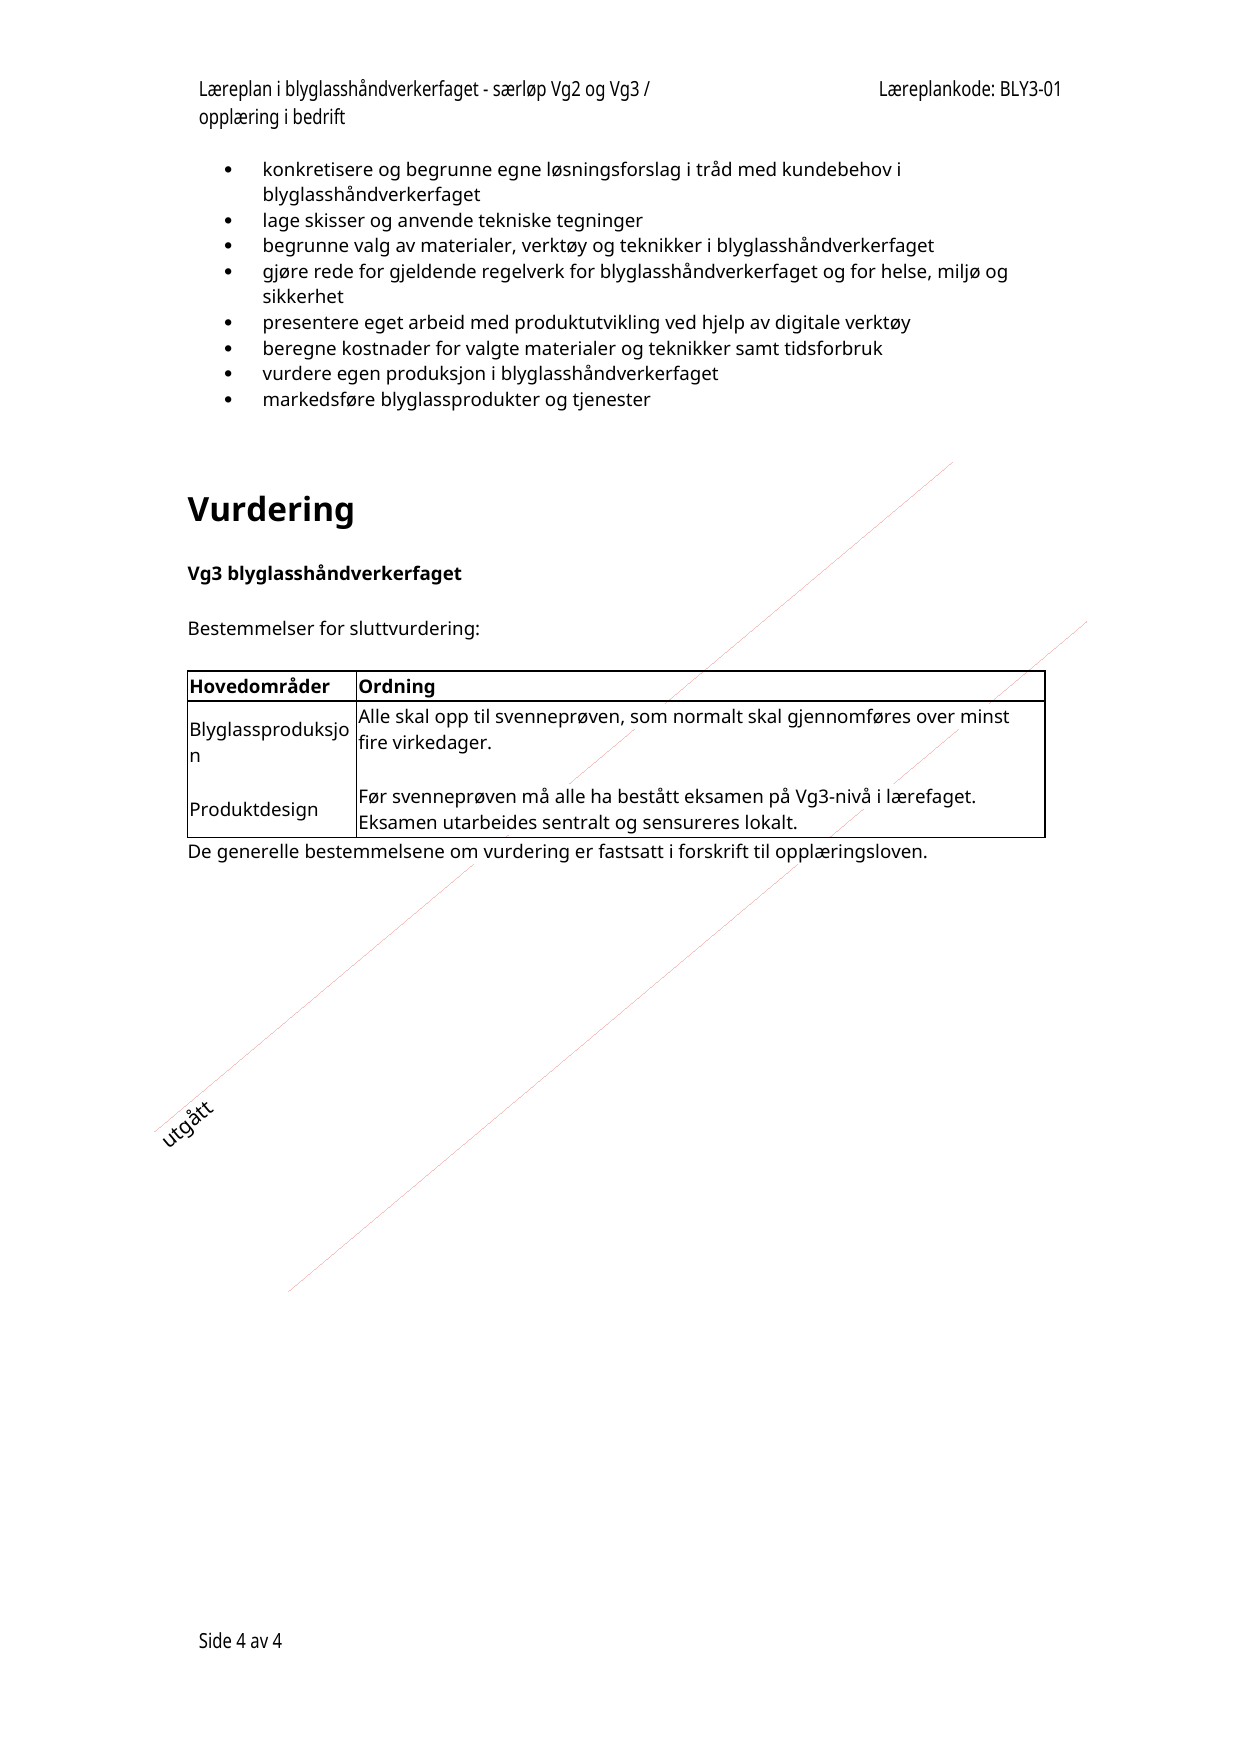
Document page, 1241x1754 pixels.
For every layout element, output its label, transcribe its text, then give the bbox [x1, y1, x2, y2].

list markedsføre blyglassprodukter og tjenester [225, 386, 263, 411]
list lage skisser og anvende tekniske tegninger [225, 207, 263, 233]
list begrunne valg av materialer, verktøy og teknikker i blyglasshåndverkerfaget [935, 233, 1053, 258]
text Vg3 blyglasshåndverkerfaget [806, 561, 1053, 586]
list markedsføre blyglassprodukter og tjenester [651, 386, 1053, 411]
list gjøre rede for gjeldende regelverk for blyglasshåndverkerfaget og for helse, miljø og sikkerhet [344, 258, 1053, 309]
list konkretisere og begrunne egne løsningsforslag i tråd med kundebehov i blyglasshåndverkerfaget [225, 156, 263, 207]
list konkretisere og begrunne egne løsningsforslag i tråd med kundebehov i blyglasshåndverkerfaget [485, 156, 1053, 207]
list vurdere egen produksjon i blyglasshåndverkerfaget [225, 360, 263, 386]
list presentere eget arbeid med produktutvikling ved hjelp av digitale verktøy [911, 309, 1053, 335]
list vurdere egen produksjon i blyglasshåndverkerfaget [719, 360, 1053, 386]
text Bestemmelser for sluttvurdering: [485, 615, 769, 641]
list lage skisser og anvende tekniske tegninger [648, 207, 1053, 233]
list beregne kostnader for valgte materialer og teknikker samt tidsforbruk [883, 335, 1053, 360]
table_cell Blyglassproduksjon Produktdesign [188, 702, 356, 836]
list gjøre rede for gjeldende regelverk for blyglasshåndverkerfaget og for helse, miljø og sikkerhet [225, 258, 263, 309]
subtitle Vurdering [364, 441, 1053, 531]
text Bestemmelser for sluttvurdering: [741, 615, 1053, 641]
text De generelle bestemmelsene om vurdering er fastsatt i forskrift til opplæringsloven. [928, 838, 1053, 864]
text Vg3 blyglasshåndverkerfaget [467, 561, 833, 586]
